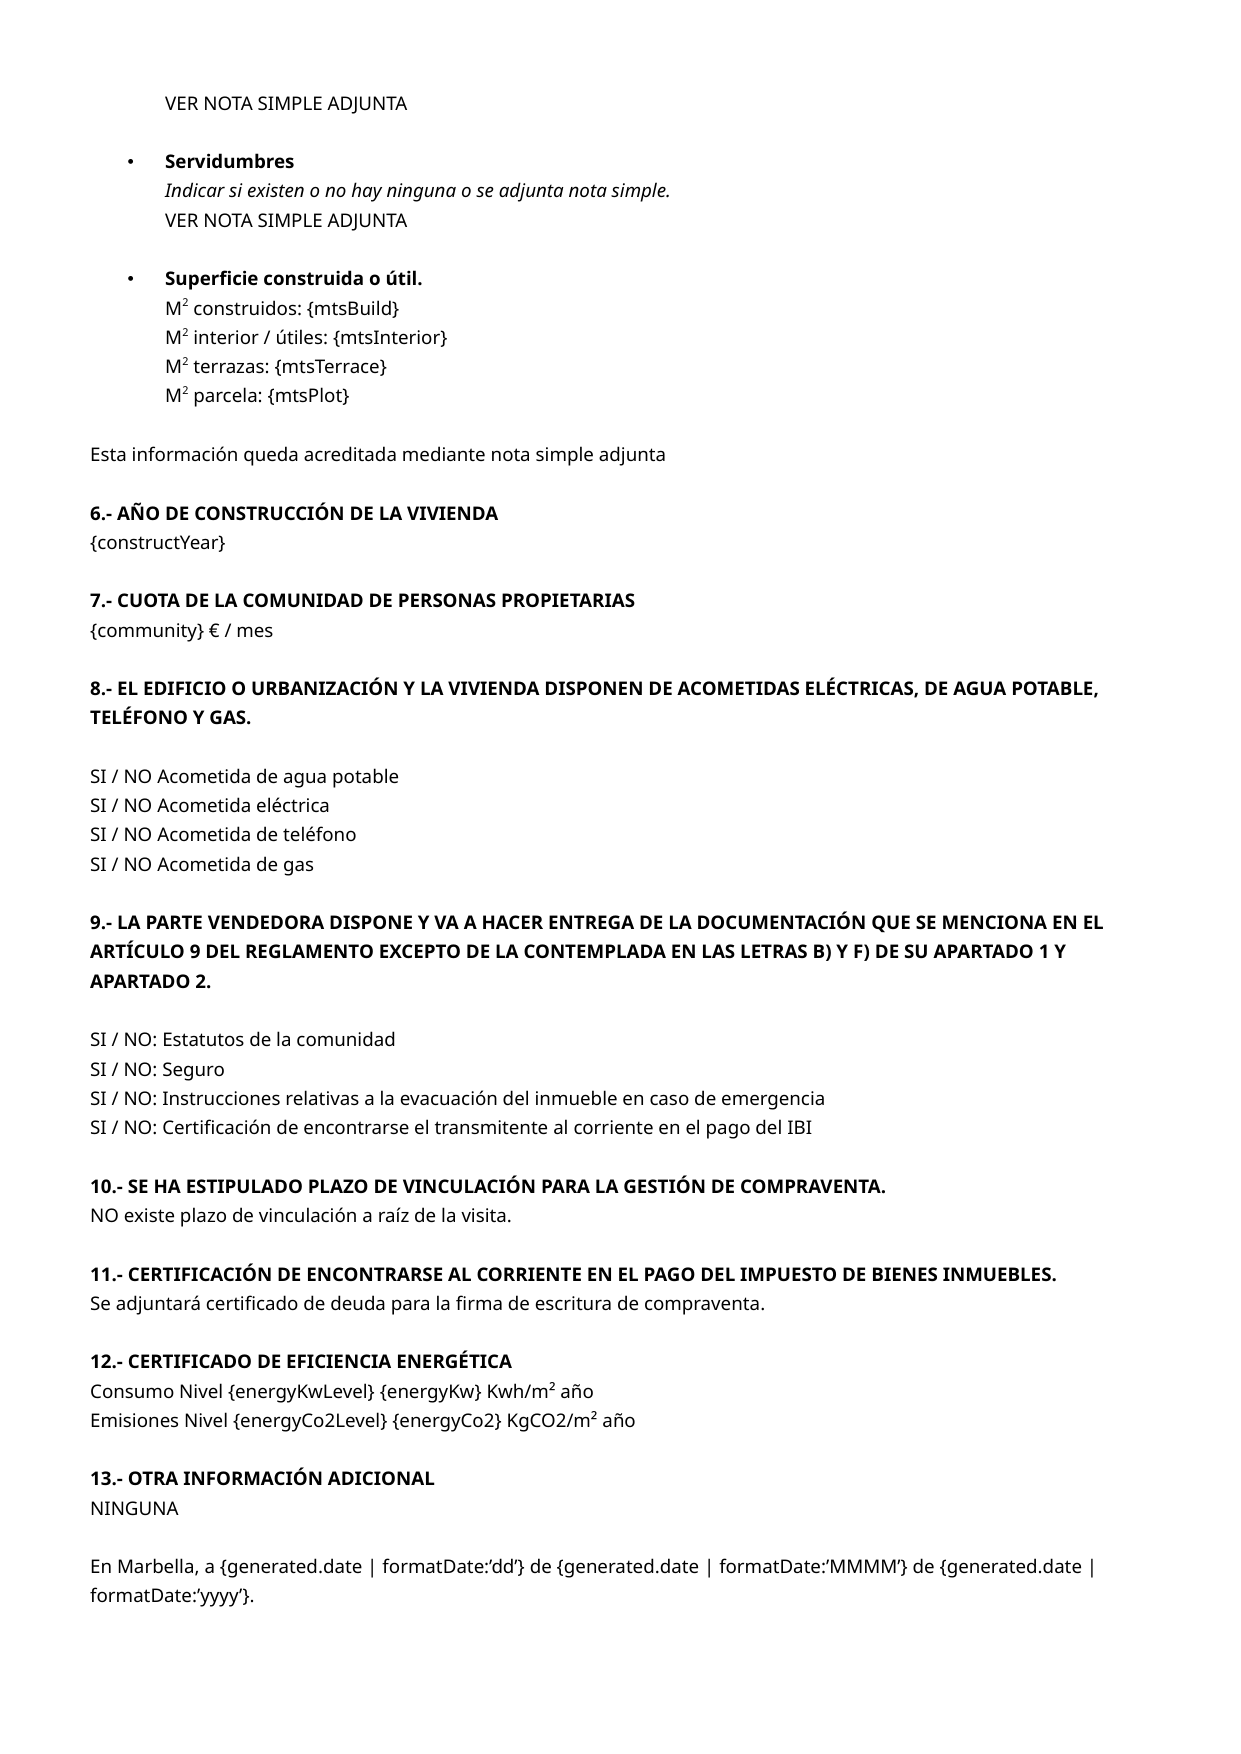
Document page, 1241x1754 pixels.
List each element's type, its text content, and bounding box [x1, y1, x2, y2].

text 13.- OTRA INFORMACIÓN ADICIONAL [90, 1466, 1151, 1491]
text 9.- LA PARTE VENDEDORA DISPONE Y VA A HACER ENTREGA DE LA DOCUMENTACIÓN QUE SE MENCIONA EN EL ARTÍCULO 9 DEL REGLAMENTO EXCEPTO DE LA CONTEMPLADA EN LAS LETRAS B) Y F) DE SU APARTADO 1 Y APARTADO 2. [90, 909, 1151, 994]
text SI / NO: Estatutos de la comunidad [90, 1027, 1151, 1052]
text SI / NO Acometida de agua potable [90, 763, 1151, 789]
text 8.- EL EDIFICIO O URBANIZACIÓN Y LA VIVIENDA DISPONEN DE ACOMETIDAS ELÉCTRICAS, DE AGUA POTABLE, TELÉFONO Y GAS. [90, 675, 1151, 730]
text Esta información queda acreditada mediante nota simple adjunta [90, 441, 1151, 467]
list Superficie construida o útil. M2 construidos: {mtsBuild} M2 interior / útiles: {mtsInterior} M2 terrazas: {mtsTerrace} M2 parcela: {mtsPlot} [127, 266, 1151, 437]
text SI / NO: Certificación de encontrarse el transmitente al corriente en el pago del IBI [90, 1114, 1151, 1140]
text {constructYear} [90, 529, 1151, 554]
text NINGUNA [90, 1495, 1151, 1521]
text 6.- AÑO DE CONSTRUCCIÓN DE LA VIVIENDA [90, 500, 1151, 525]
text SI / NO: Seguro [90, 1056, 1151, 1081]
list Servidumbres Indicar si existen o no hay ninguna o se adjunta nota simple. VER NOTA SIMPLE ADJUNTA [127, 148, 1151, 262]
text 11.- CERTIFICACIÓN DE ENCONTRARSE AL CORRIENTE EN EL PAGO DEL IMPUESTO DE BIENES INMUEBLES. [90, 1261, 1151, 1286]
text SI / NO: Instrucciones relativas a la evacuación del inmueble en caso de emergencia [90, 1085, 1151, 1111]
text En Marbella, a {generated.date | formatDate:’dd’} de {generated.date | formatDate:’MMMM’} de {generated.date | formatDate:’yyyy’}. [90, 1553, 1151, 1608]
text 10.- SE HA ESTIPULADO PLAZO DE VINCULACIÓN PARA LA GESTIÓN DE COMPRAVENTA. [90, 1173, 1151, 1198]
text Emisiones Nivel {energyCo2Level} {energyCo2} KgCO2/m² año [90, 1407, 1151, 1433]
text Se adjuntará certificado de deuda para la firma de escritura de compraventa. [90, 1290, 1151, 1316]
text 7.- CUOTA DE LA COMUNIDAD DE PERSONAS PROPIETARIAS [90, 588, 1151, 613]
text SI / NO Acometida de gas [90, 851, 1151, 906]
text 12.- CERTIFICADO DE EFICIENCIA ENERGÉTICA [90, 1349, 1151, 1374]
text SI / NO Acometida de teléfono [90, 822, 1151, 847]
list VER NOTA SIMPLE ADJUNTA [127, 90, 1151, 145]
text NO existe plazo de vinculación a raíz de la visita. [90, 1202, 1151, 1228]
text SI / NO Acometida eléctrica [90, 792, 1151, 818]
text Consumo Nivel {energyKwLevel} {energyKw} Kwh/m² año [90, 1378, 1151, 1403]
text {community} € / mes [90, 617, 1151, 642]
